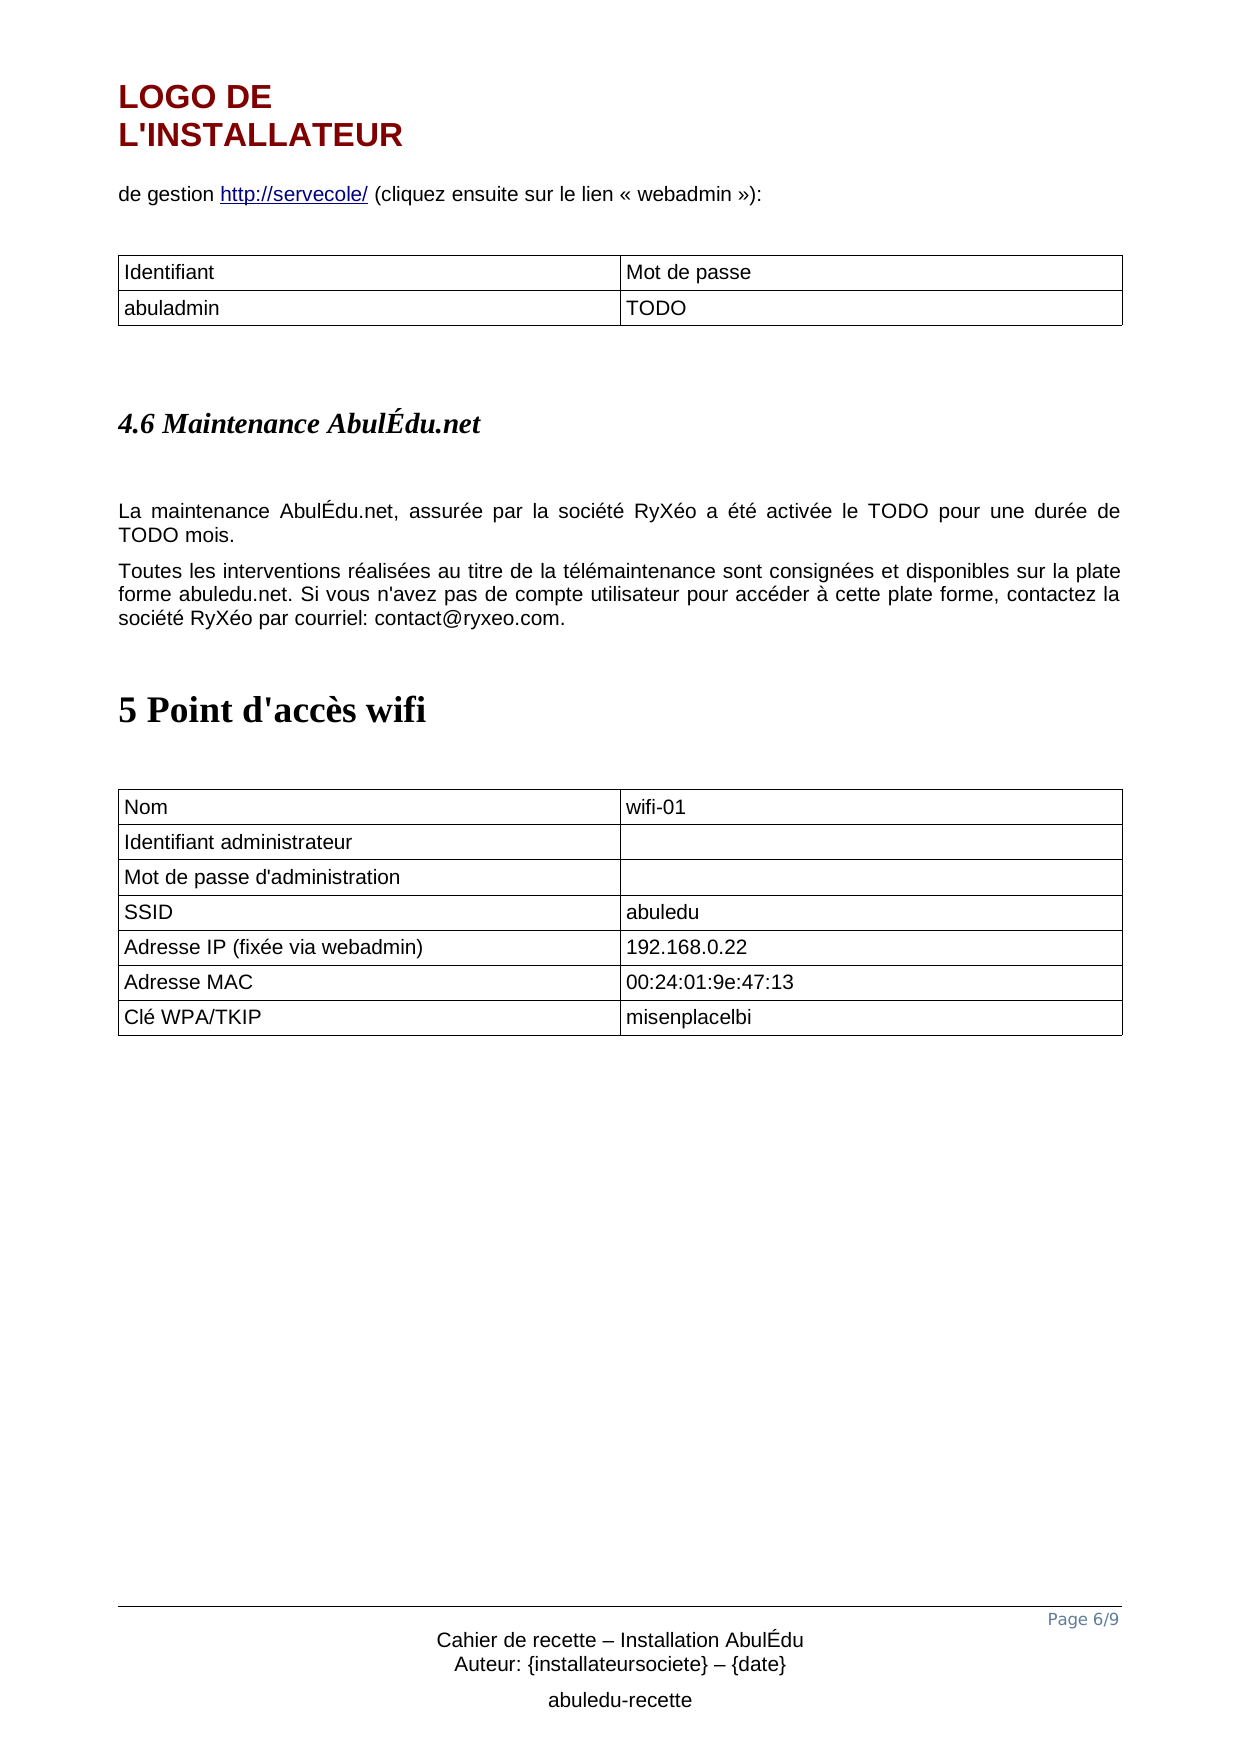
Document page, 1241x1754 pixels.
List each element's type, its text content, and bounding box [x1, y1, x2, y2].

table_cell 00:24:01:9e:47:13 [621, 966, 1122, 1000]
table_header wifi-01 [621, 790, 1122, 824]
table_header Identifiant [119, 256, 620, 290]
table_cell [621, 825, 1122, 859]
text Toutes les interventions réalisées au titre de la télémaintenance sont consignées et disponibles sur la plate forme abuledu.net. Si vous n'avez pas de compte utilisateur pour accéder à cette plate forme, contactez la société RyXéo par courriel: contact@ryxeo.com. [118, 559, 1122, 630]
table_header Nom [119, 790, 620, 824]
table_cell misenplacelbi [621, 1001, 1122, 1035]
text La maintenance AbulÉdu.net, assurée par la société RyXéo a été activée le TODO pour une durée de TODO mois. [118, 499, 1122, 547]
text de gestion http://servecole/ (cliquez ensuite sur le lien « webadmin »): [118, 183, 1122, 206]
table_cell Adresse MAC [119, 966, 620, 1000]
table_header Mot de passe [621, 256, 1122, 290]
table_cell SSID [119, 896, 620, 930]
table_cell Clé WPA/TKIP [119, 1001, 620, 1035]
table_cell 192.168.0.22 [621, 931, 1122, 965]
table_cell abuledu [621, 896, 1122, 930]
table_cell Mot de passe d'administration [119, 860, 620, 895]
table_cell Adresse IP (fixée via webadmin) [119, 931, 620, 965]
subtitle Maintenance AbulÉdu.net [118, 408, 1122, 440]
subtitle Point d'accès wifi [118, 689, 1122, 730]
table_cell abuladmin [119, 291, 620, 325]
table_cell Identifiant administrateur [119, 825, 620, 859]
table_cell [621, 860, 1122, 895]
table_cell TODO [621, 291, 1122, 325]
